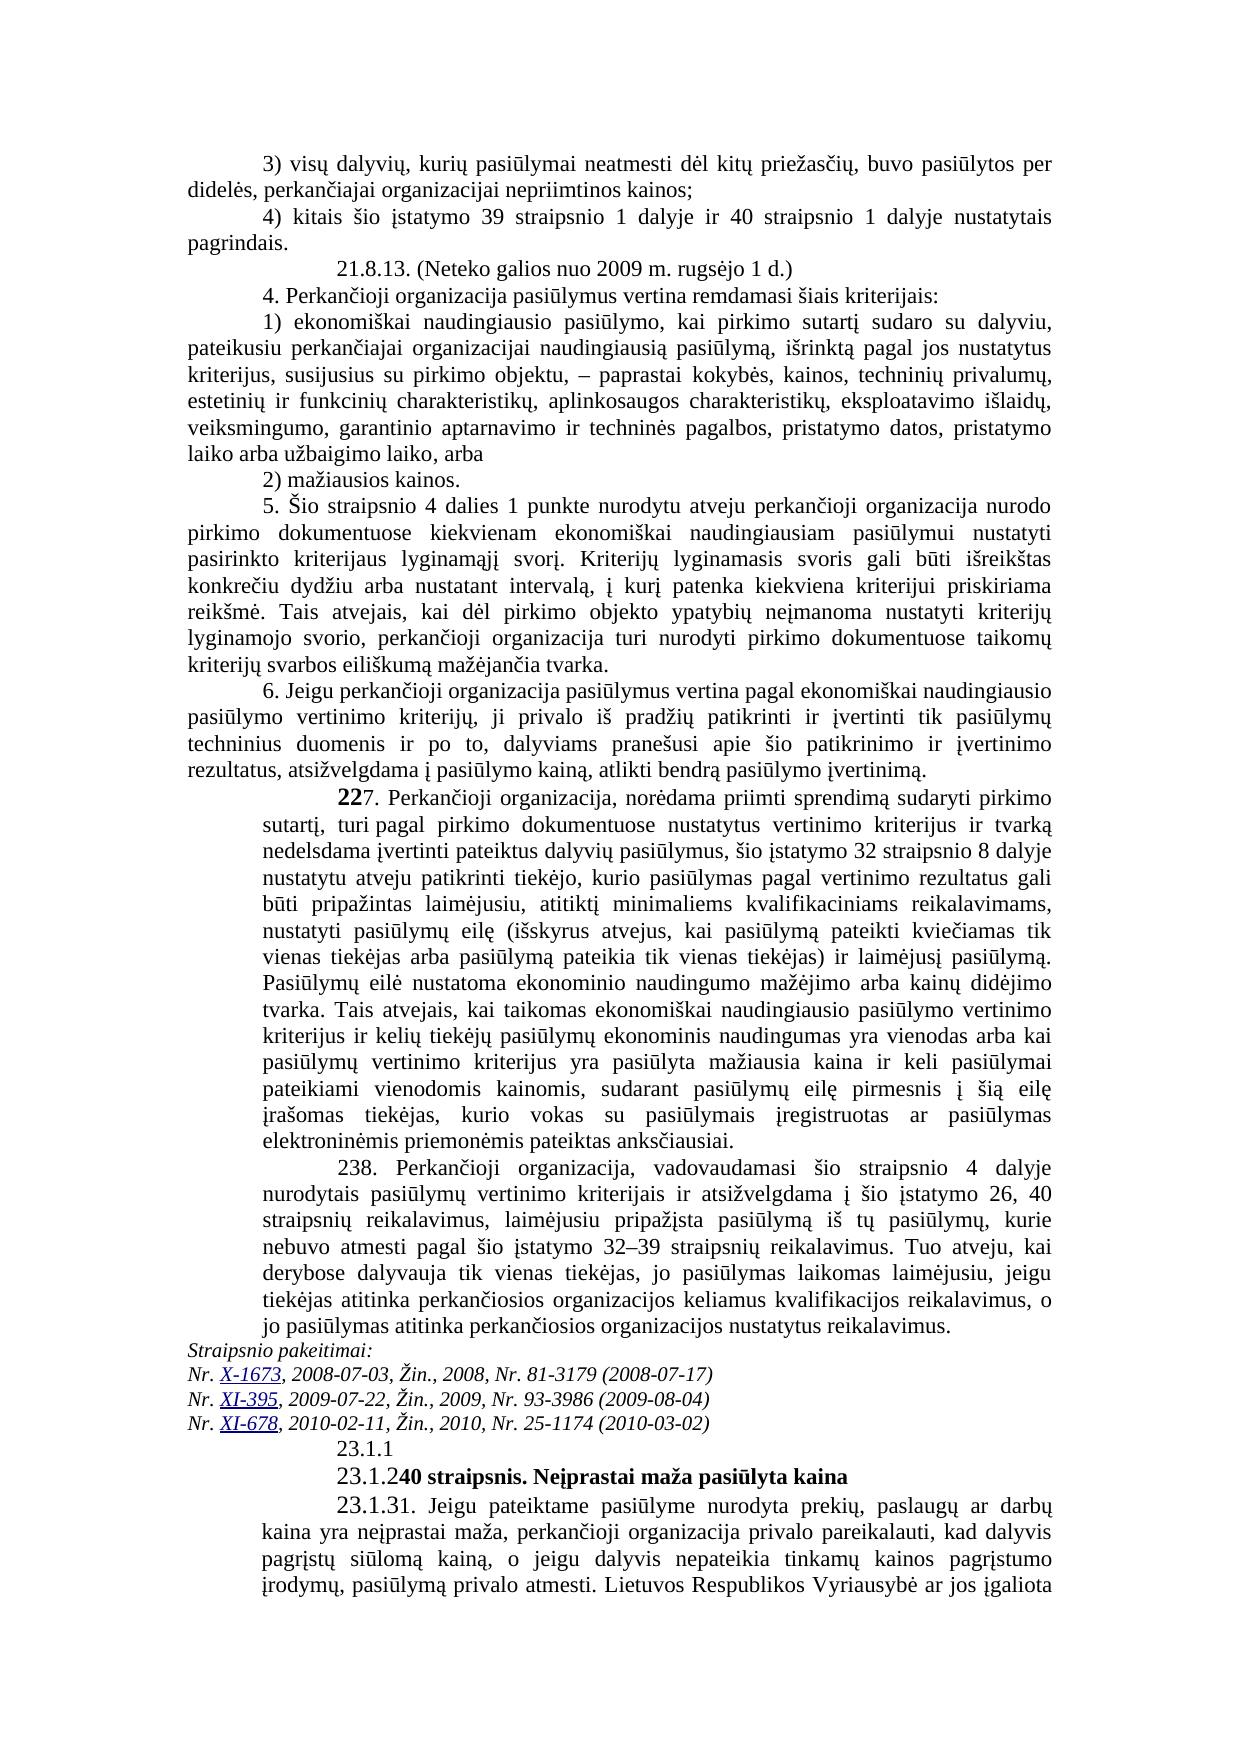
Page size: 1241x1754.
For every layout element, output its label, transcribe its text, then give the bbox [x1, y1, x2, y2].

subtitle 3. (Neteko galios nuo 2009 m. rugsėjo 1 d.) [187, 255, 1053, 282]
text Nr. X-1673, 2008-07-03, Žin., 2008, Nr. 81-3179 (2008-07-17) [187, 1362, 1053, 1386]
subtitle 40 straipsnis. Neįprastai maža pasiūlyta kaina [187, 1461, 1053, 1490]
text 6. Jeigu perkančioji organizacija pasiūlymus vertina pagal ekonomiškai naudingiausio pasiūlymo vertinimo kriterijų, ji privalo iš pradžių patikrinti ir įvertinti tik pasiūlymų techninius duomenis ir po to, dalyviams pranešusi apie šio patikrinimo ir įvertinimo rezultatus, atsižvelgdama į pasiūlymo kainą, atlikti bendrą pasiūlymo įvertinimą. [187, 677, 1053, 782]
subtitle 8. Perkančioji organizacija, vadovaudamasi šio straipsnio 4 dalyje nurodytais pasiūlymų vertinimo kriterijais ir atsižvelgdama į šio įstatymo 26, 40 straipsnių reikalavimus, laimėjusiu pripažįsta pasiūlymą iš tų pasiūlymų, kurie nebuvo atmesti pagal šio įstatymo 32–39 straipsnių reikalavimus. Tuo atveju, kai derybose dalyvauja tik vienas tiekėjas, jo pasiūlymas laikomas laimėjusiu, jeigu tiekėjas atitinka perkančiosios organizacijos keliamus kvalifikacijos reikalavimus, o jo pasiūlymas atitinka perkančiosios organizacijos nustatytus reikalavimus. [187, 1154, 1053, 1338]
text 2) mažiausios kainos. [187, 466, 1053, 493]
text Nr. XI-678, 2010-02-11, Žin., 2010, Nr. 25-1174 (2010-03-02) [187, 1411, 1053, 1434]
subtitle 7. Perkančioji organizacija, norėdama priimti sprendimą sudaryti pirkimo sutartį, turi pagal pirkimo dokumentuose nustatytus vertinimo kriterijus ir tvarką nedelsdama įvertinti pateiktus dalyvių pasiūlymus, šio įstatymo 32 straipsnio 8 dalyje nustatytu atveju patikrinti tiekėjo, kurio pasiūlymas pagal vertinimo rezultatus gali būti pripažintas laimėjusiu, atitiktį minimaliems kvalifikaciniams reikalavimams, nustatyti pasiūlymų eilę (išskyrus atvejus, kai pasiūlymą pateikti kviečiamas tik vienas tiekėjas arba pasiūlymą pateikia tik vienas tiekėjas) ir laimėjusį pasiūlymą. Pasiūlymų eilė nustatoma ekonominio naudingumo mažėjimo arba kainų didėjimo tvarka. Tais atvejais, kai taikomas ekonomiškai naudingiausio pasiūlymo vertinimo kriterijus ir kelių tiekėjų pasiūlymų ekonominis naudingumas yra vienodas arba kai pasiūlymų vertinimo kriterijus yra pasiūlyta mažiausia kaina ir keli pasiūlymai pateikiami vienodomis kainomis, sudarant pasiūlymų eilę pirmesnis į šią eilę įrašomas tiekėjas, kurio vokas su pasiūlymais įregistruotas ar pasiūlymas elektroninėmis priemonėmis pateiktas anksčiausiai. [187, 782, 1053, 1154]
text 4) kitais šio įstatymo 39 straipsnio 1 dalyje ir 40 straipsnio 1 dalyje nustatytais pagrindais. [187, 203, 1053, 255]
text 3) visų dalyvių, kurių pasiūlymai neatmesti dėl kitų priežasčių, buvo pasiūlytos per didelės, perkančiajai organizacijai nepriimtinos kainos; [187, 150, 1053, 203]
text Nr. XI-395, 2009-07-22, Žin., 2009, Nr. 93-3986 (2009-08-04) [187, 1386, 1053, 1411]
text 4. Perkančioji organizacija pasiūlymus vertina remdamasi šiais kriterijais: [187, 282, 1053, 308]
text 5. Šio straipsnio 4 dalies 1 punkte nurodytu atveju perkančioji organizacija nurodo pirkimo dokumentuose kiekvienam ekonomiškai naudingiausiam pasiūlymui nustatyti pasirinkto kriterijaus lyginamąjį svorį. Kriterijų lyginamasis svoris gali būti išreikštas konkrečiu dydžiu arba nustatant intervalą, į kurį patenka kiekviena kriterijui priskiriama reikšmė. Tais atvejais, kai dėl pirkimo objekto ypatybių neįmanoma nustatyti kriterijų lyginamojo svorio, perkančioji organizacija turi nurodyti pirkimo dokumentuose taikomų kriterijų svarbos eiliškumą mažėjančia tvarka. [187, 493, 1053, 677]
subtitle 1. Jeigu pateiktame pasiūlyme nurodyta prekių, paslaugų ar darbų kaina yra neįprastai maža, perkančioji organizacija privalo pareikalauti, kad dalyvis pagrįstų siūlomą kainą, o jeigu dalyvis nepateikia tinkamų kainos pagrįstumo įrodymų, pasiūlymą privalo atmesti. Lietuvos Respublikos Vyriausybė ar jos įgaliota [187, 1490, 1053, 1597]
text Straipsnio pakeitimai: [187, 1338, 1053, 1362]
text 1) ekonomiškai naudingiausio pasiūlymo, kai pirkimo sutartį sudaro su dalyviu, pateikusiu perkančiajai organizacijai naudingiausią pasiūlymą, išrinktą pagal jos nustatytus kriterijus, susijusius su pirkimo objektu, – paprastai kokybės, kainos, techninių privalumų, estetinių ir funkcinių charakteristikų, aplinkosaugos charakteristikų, eksploatavimo išlaidų, veiksmingumo, garantinio aptarnavimo ir techninės pagalbos, pristatymo datos, pristatymo laiko arba užbaigimo laiko, arba [187, 308, 1053, 466]
